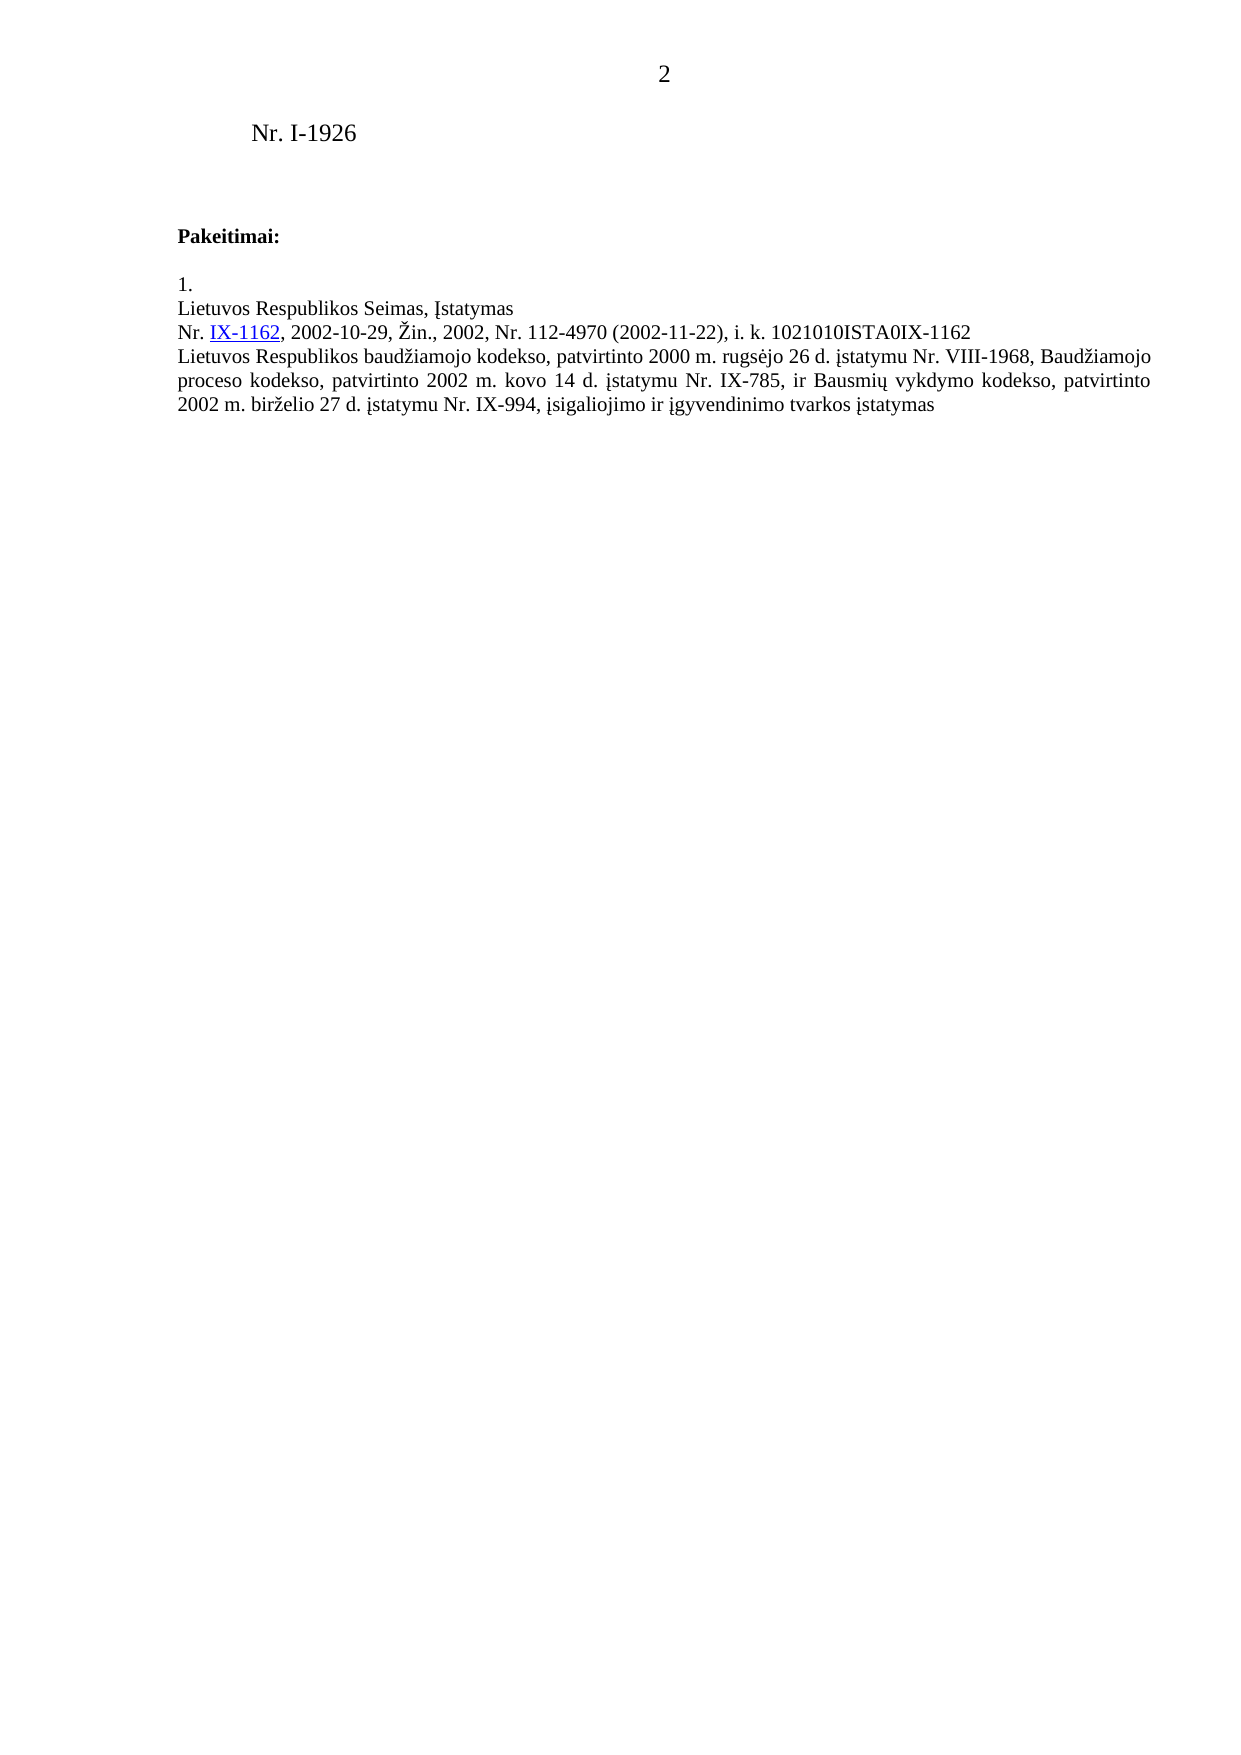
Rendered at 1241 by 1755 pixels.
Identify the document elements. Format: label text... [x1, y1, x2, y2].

text Lietuvos Respublikos baudžiamojo kodekso, patvirtinto 2000 m. rugsėjo 26 d. įstatymu Nr. VIII-1968, Baudžiamojo proceso kodekso, patvirtinto 2002 m. kovo 14 d. įstatymu Nr. IX-785, ir Bausmių vykdymo kodekso, patvirtinto 2002 m. birželio 27 d. įstatymu Nr. IX-994, įsigaliojimo ir įgyvendinimo tvarkos įstatymas [177, 344, 1152, 416]
text Pakeitimai: [177, 224, 1152, 248]
text Lietuvos Respublikos Seimas, Įstatymas [177, 296, 1152, 320]
text 1. [177, 272, 1152, 296]
text Nr. I-1926 [177, 118, 1152, 147]
text Nr. IX-1162, 2002-10-29, Žin., 2002, Nr. 112-4970 (2002-11-22), i. k. 1021010ISTA0IX-1162 [177, 320, 1152, 344]
